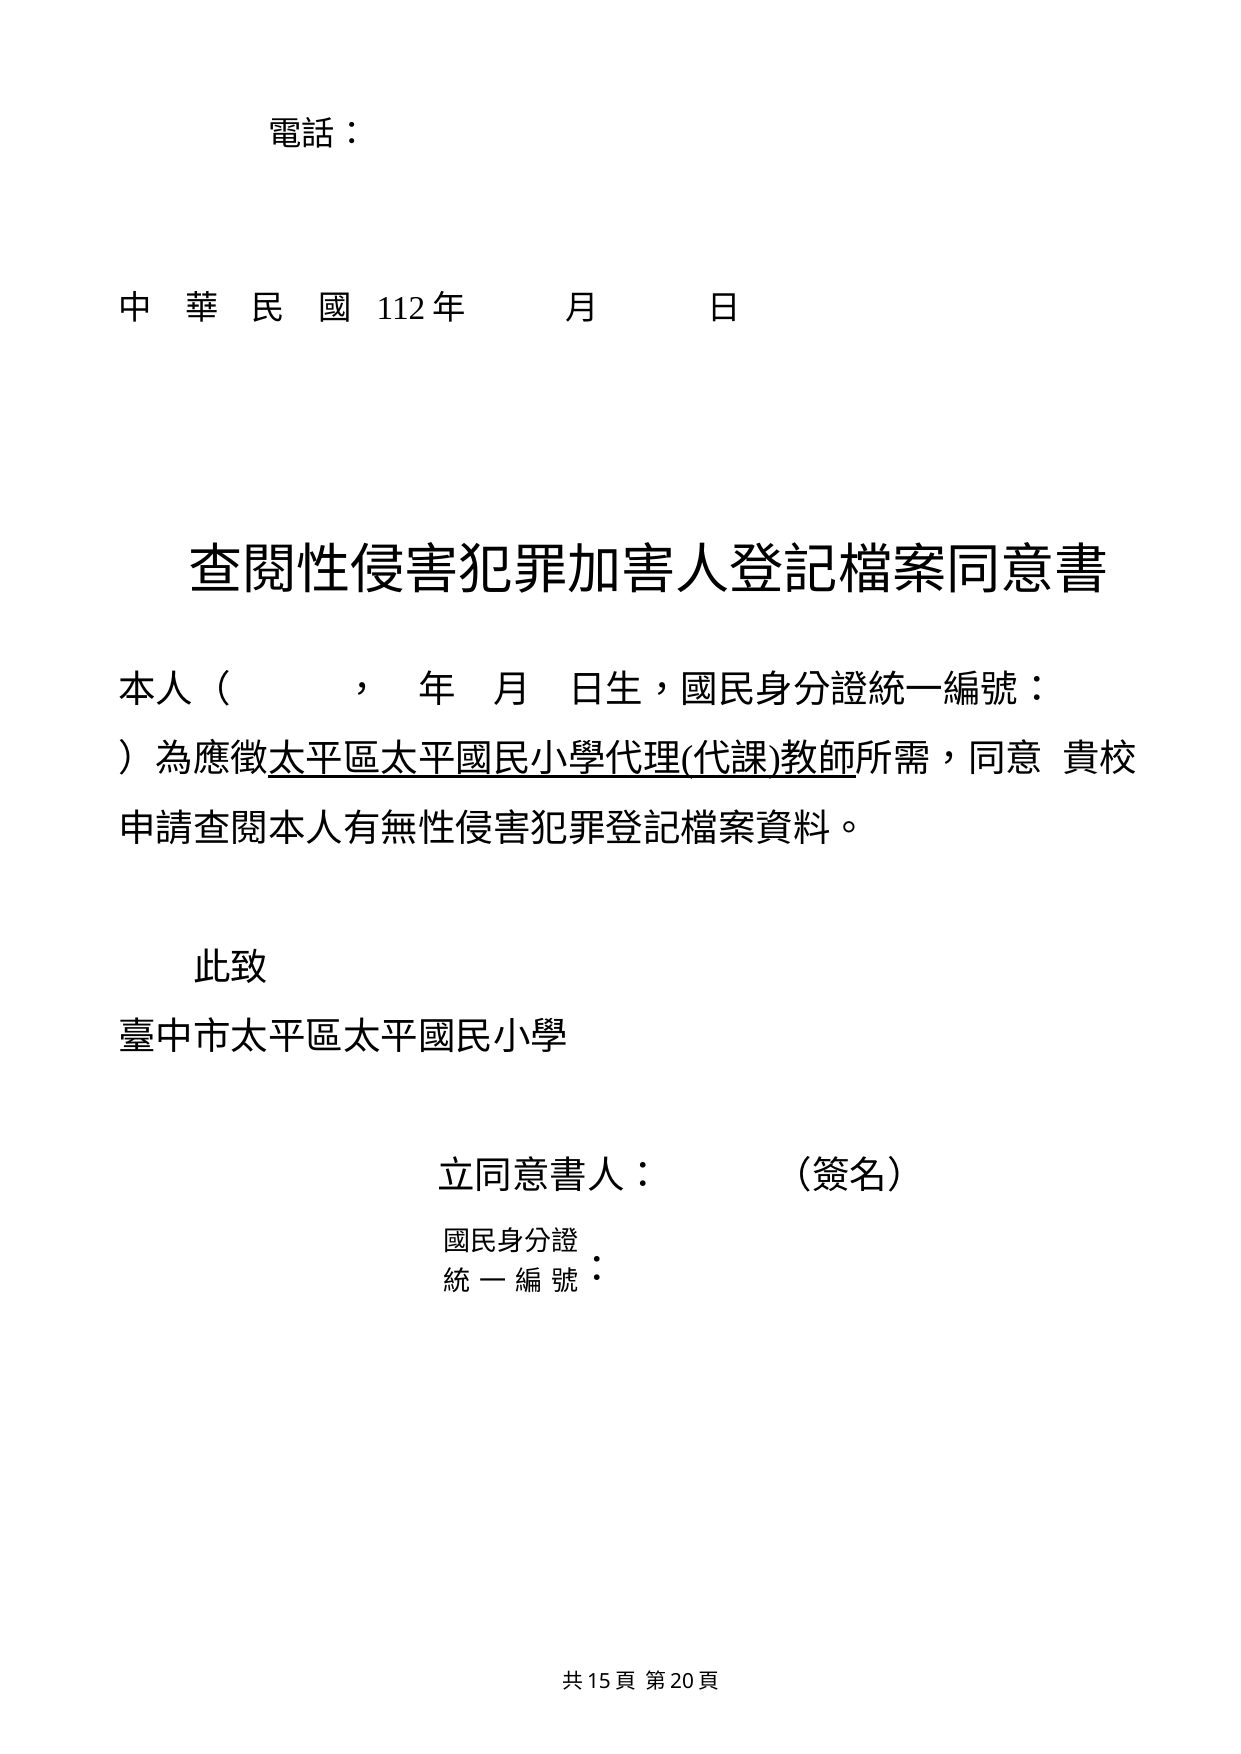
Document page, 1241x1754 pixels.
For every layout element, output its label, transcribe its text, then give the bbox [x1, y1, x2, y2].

text 電話： [118, 96, 1162, 166]
text 查閱性侵害犯罪加害人登記檔案同意書 [118, 513, 1178, 617]
text 中 華 民 國 112年 月 日 [118, 270, 1162, 339]
text 立同意書人： （簽名） [118, 1137, 1162, 1206]
text 此致 [118, 929, 1162, 998]
text 本人（ ， 年 月 日生，國民身分證統一編號： ）為應徵太平區太平國民小學代理(代課)教師所需，同意 貴校申請查閱本人有無性侵害犯罪登記檔案資料。 [118, 651, 1162, 859]
text 國民身分證統一編號： [118, 1206, 1162, 1311]
text 臺中市太平區太平國民小學 [118, 998, 1162, 1068]
